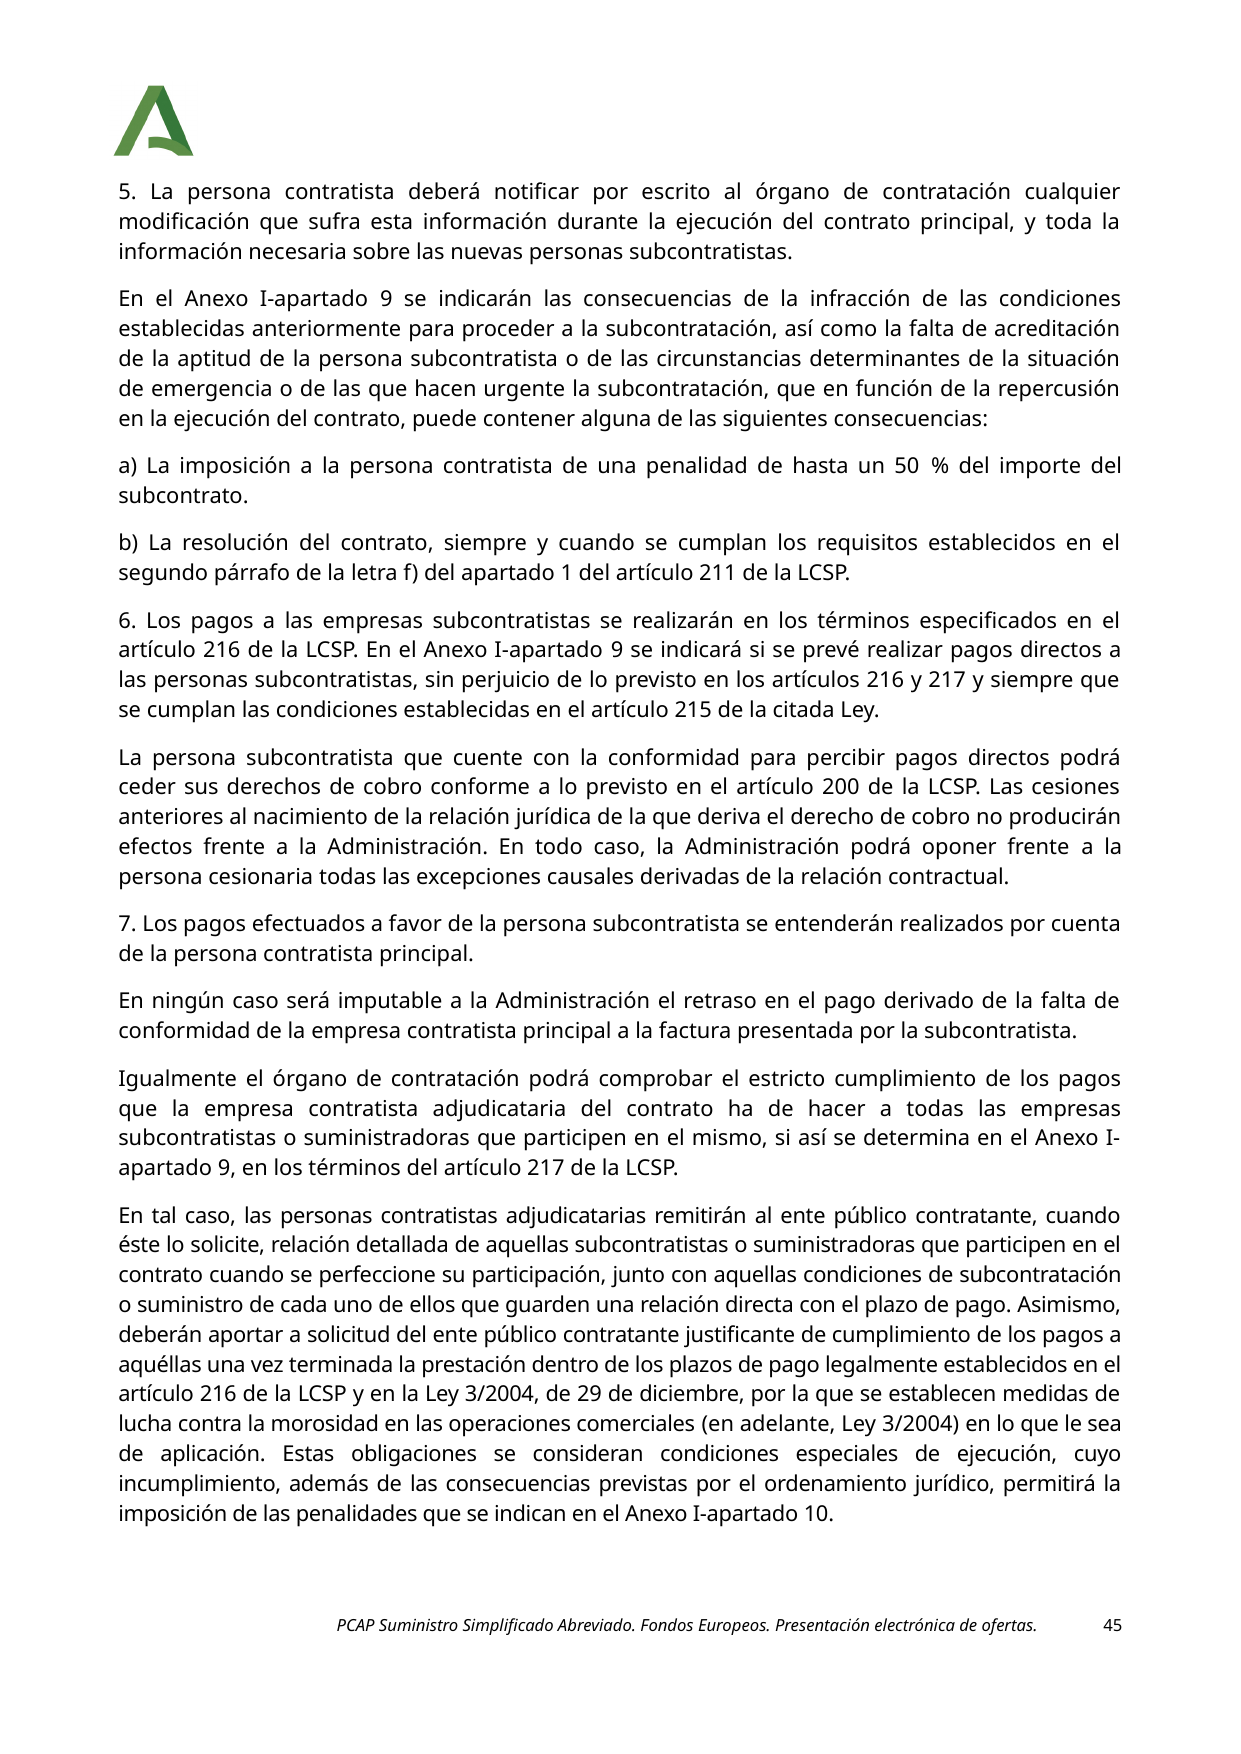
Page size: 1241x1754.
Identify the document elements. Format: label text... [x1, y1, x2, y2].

text b) La resolución del contrato, siempre y cuando se cumplan los requisitos establecidos en el segundo párrafo de la letra f) del apartado 1 del artículo 211 de la LCSP. [118, 527, 1122, 587]
text 5. La persona contratista deberá notificar por escrito al órgano de contratación cualquier modificación que sufra esta información durante la ejecución del contrato principal, y toda la información necesaria sobre las nuevas personas subcontratistas. [118, 176, 1122, 266]
text En tal caso, las personas contratistas adjudicatarias remitirán al ente público contratante, cuando éste lo solicite, relación detallada de aquellas subcontratistas o suministradoras que participen en el contrato cuando se perfeccione su participación, junto con aquellas condiciones de subcontratación o suministro de cada uno de ellos que guarden una relación directa con el plazo de pago. Asimismo, deberán aportar a solicitud del ente público contratante justificante de cumplimiento de los pagos a aquéllas una vez terminada la prestación dentro de los plazos de pago legalmente establecidos en el artículo 216 de la LCSP y en la Ley 3/2004, de 29 de diciembre, por la que se establecen medidas de lucha contra la morosidad en las operaciones comerciales (en adelante, Ley 3/2004) en lo que le sea de aplicación. Estas obligaciones se consideran condiciones especiales de ejecución, cuyo incumplimiento, además de las consecuencias previstas por el ordenamiento jurídico, permitirá la imposición de las penalidades que se indican en el Anexo I-apartado 10. [118, 1200, 1122, 1527]
text 7. Los pagos efectuados a favor de la persona subcontratista se entenderán realizados por cuenta de la persona contratista principal. [118, 908, 1122, 968]
text a) La imposición a la persona contratista de una penalidad de hasta un 50 % del importe del subcontrato. [118, 450, 1122, 510]
text En el Anexo I-apartado 9 se indicarán las consecuencias de la infracción de las condiciones establecidas anteriormente para proceder a la subcontratación, así como la falta de acreditación de la aptitud de la persona subcontratista o de las circunstancias determinantes de la situación de emergencia o de las que hacen urgente la subcontratación, que en función de la repercusión en la ejecución del contrato, puede contener alguna de las siguientes consecuencias: [118, 283, 1122, 432]
text 6. Los pagos a las empresas subcontratistas se realizarán en los términos especificados en el artículo 216 de la LCSP. En el Anexo I-apartado 9 se indicará si se prevé realizar pagos directos a las personas subcontratistas, sin perjuicio de lo previsto en los artículos 216 y 217 y siempre que se cumplan las condiciones establecidas en el artículo 215 de la citada Ley. [118, 605, 1122, 724]
text La persona subcontratista que cuente con la conformidad para percibir pagos directos podrá ceder sus derechos de cobro conforme a lo previsto en el artículo 200 de la LCSP. Las cesiones anteriores al nacimiento de la relación jurídica de la que deriva el derecho de cobro no producirán efectos frente a la Administración. En todo caso, la Administración podrá oponer frente a la persona cesionaria todas las excepciones causales derivadas de la relación contractual. [118, 742, 1122, 891]
text En ningún caso será imputable a la Administración el retraso en el pago derivado de la falta de conformidad de la empresa contratista principal a la factura presentada por la subcontratista. [118, 986, 1122, 1045]
text Igualmente el órgano de contratación podrá comprobar el estricto cumplimiento de los pagos que la empresa contratista adjudicataria del contrato ha de hacer a todas las empresas subcontratistas o suministradoras que participen en el mismo, si así se determina en el Anexo I-apartado 9, en los términos del artículo 217 de la LCSP. [118, 1063, 1122, 1182]
picture [109, 81, 198, 160]
